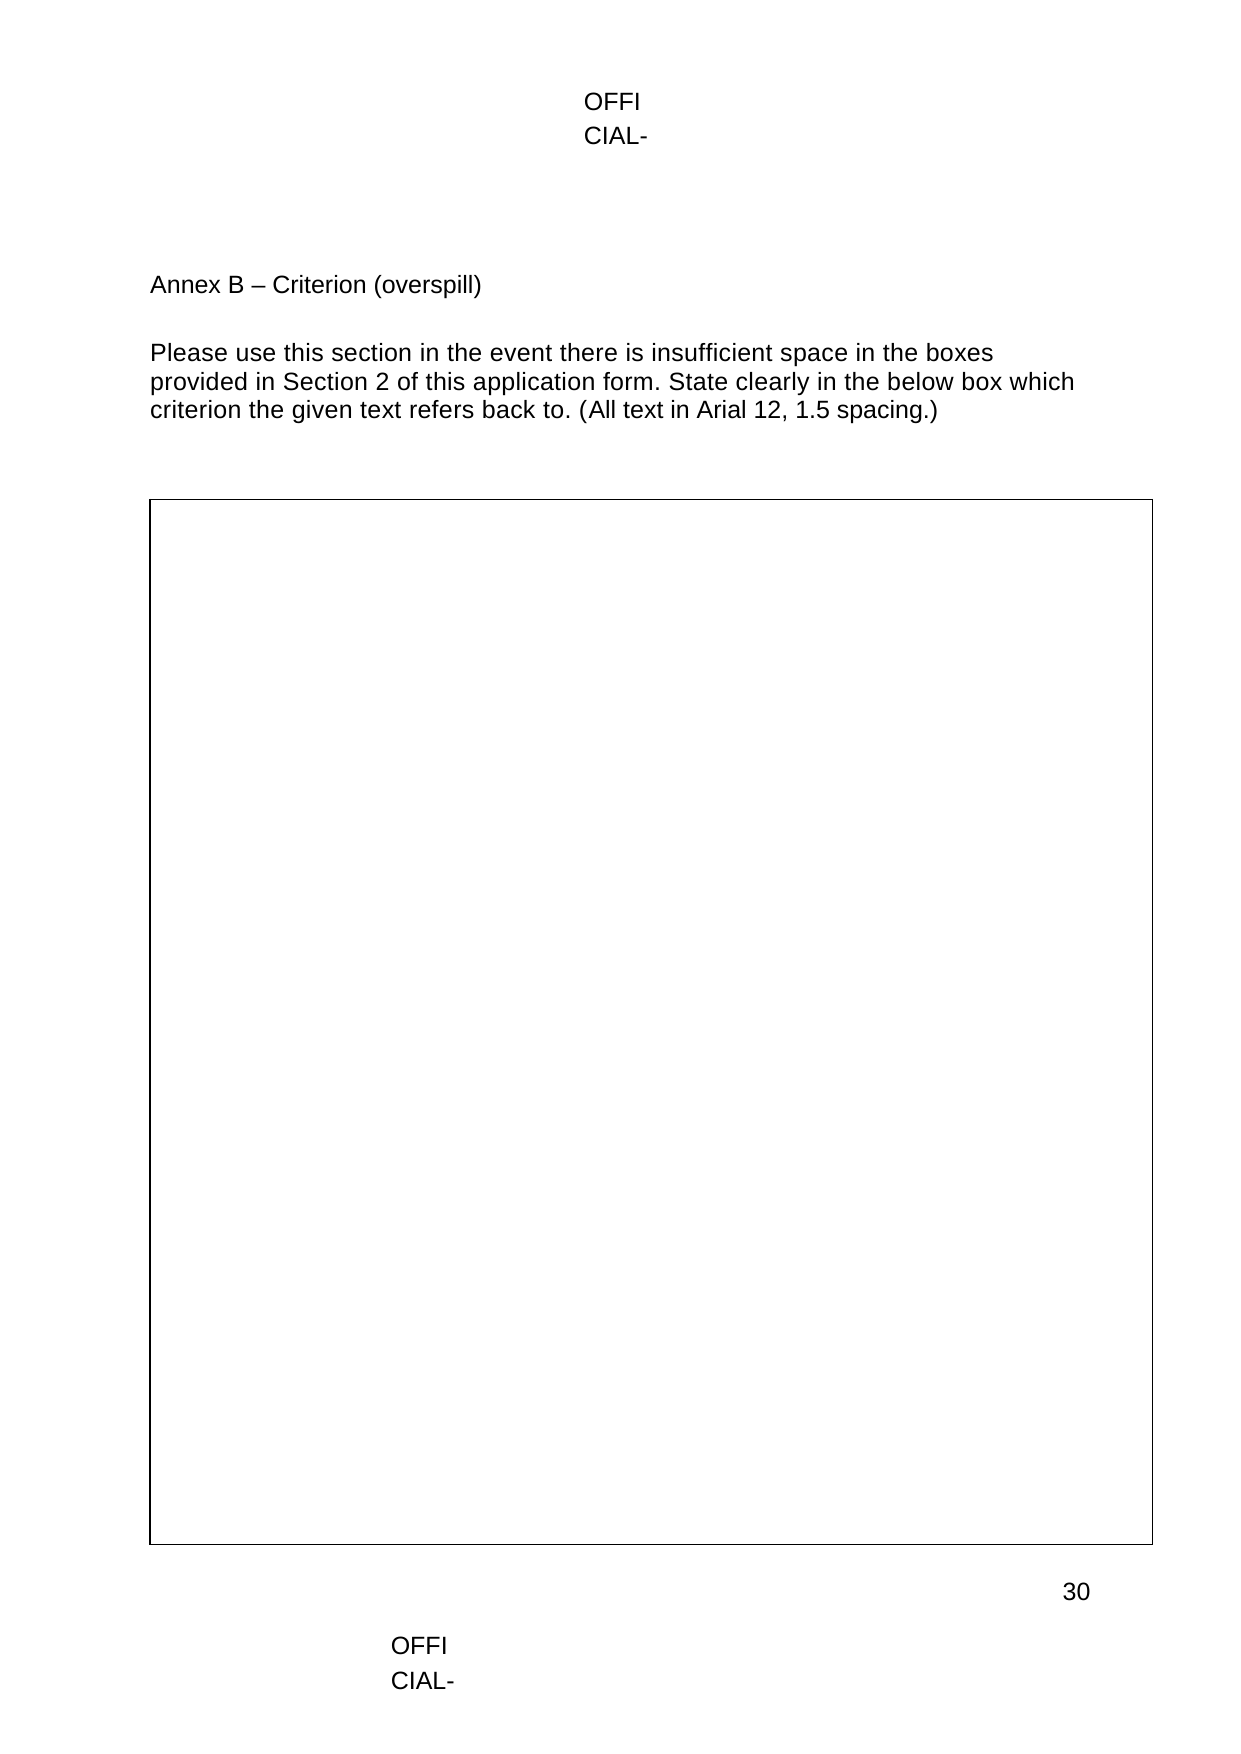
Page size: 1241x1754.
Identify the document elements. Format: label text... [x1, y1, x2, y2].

text Please use this section in the event there is insufficient space in the boxes provided in Section 2 of this application form. State clearly in the below box which criterion the given text refers back to. (All text in Arial 12, 1.5 spacing.) [150, 338, 1090, 424]
table_header [151, 500, 1152, 1544]
text Annex B – Criterion (overspill) [150, 270, 1090, 299]
